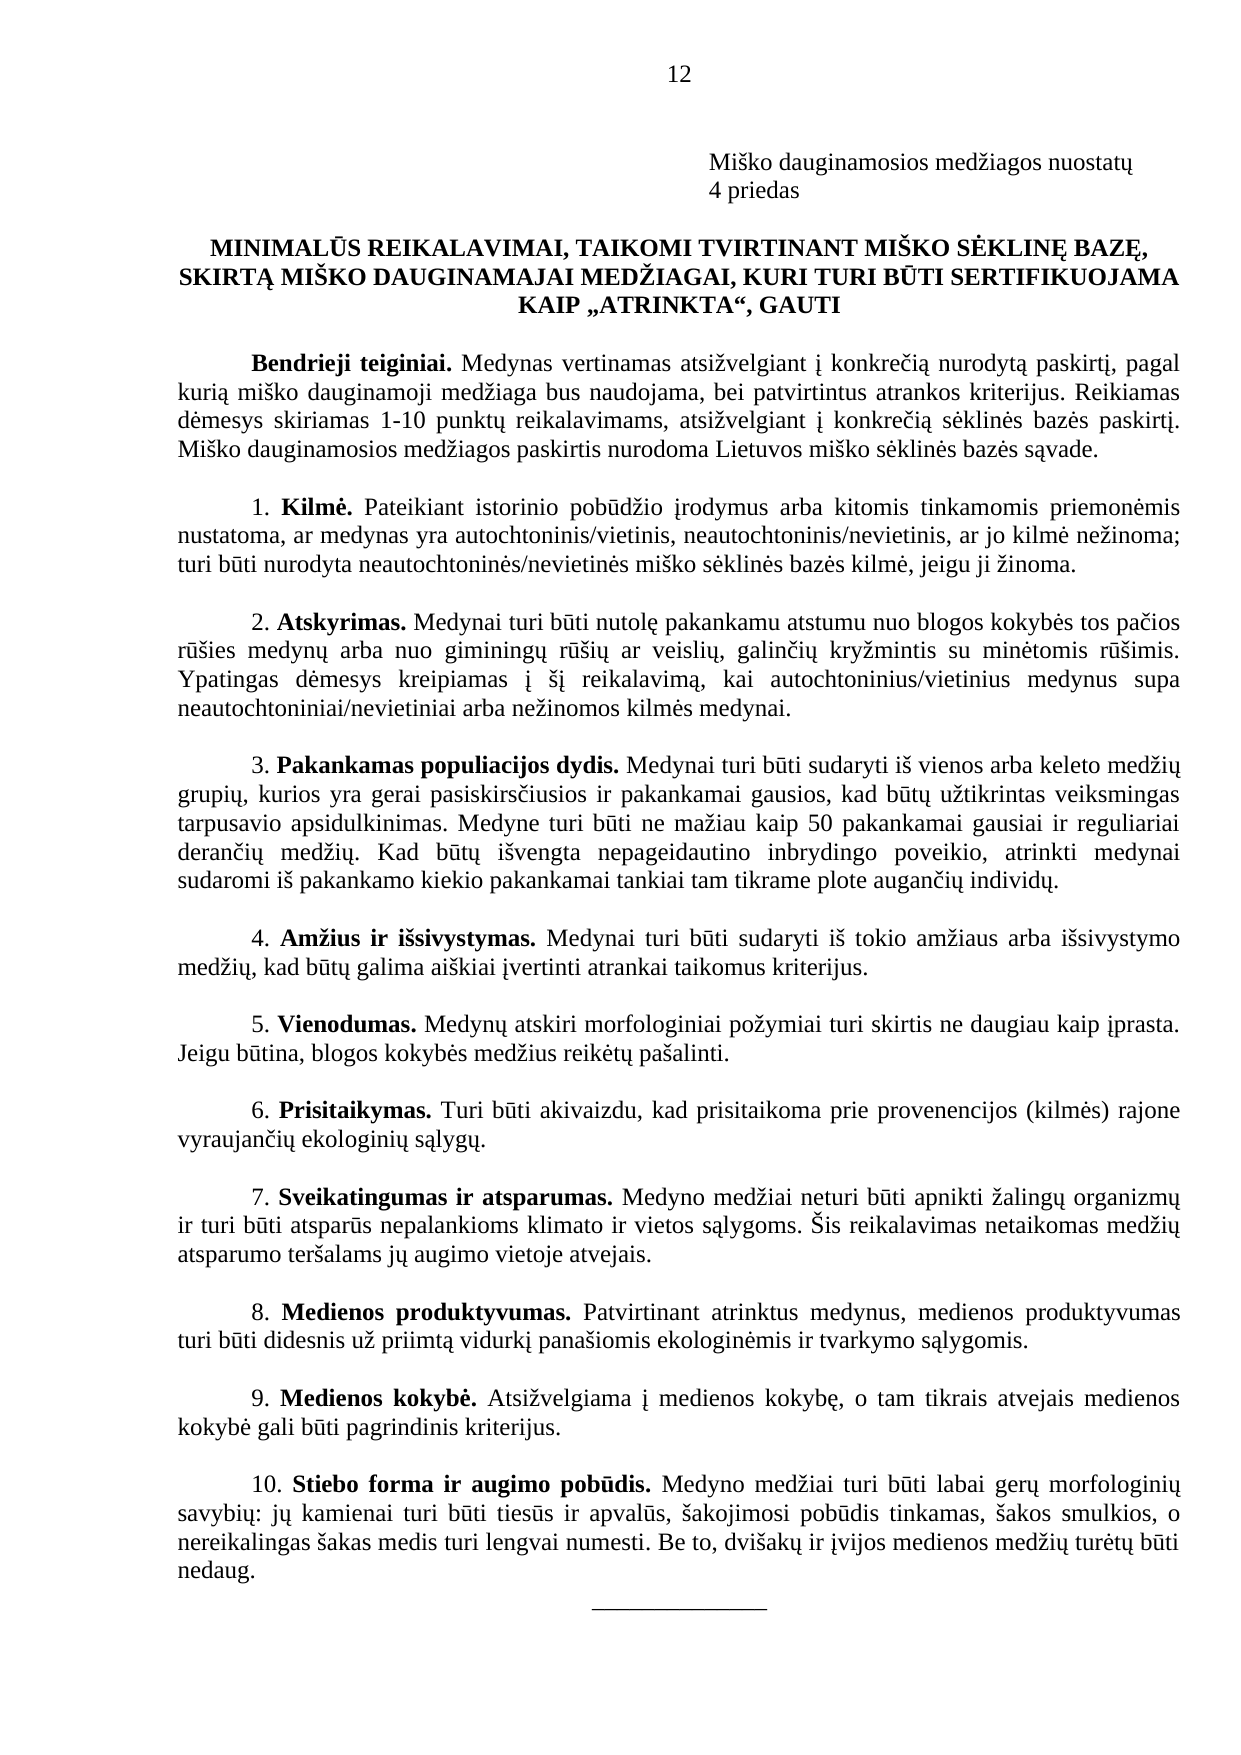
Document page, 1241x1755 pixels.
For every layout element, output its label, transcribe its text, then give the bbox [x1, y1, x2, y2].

text 2. Atskyrimas. Medynai turi būti nutolę pakankamu atstumu nuo blogos kokybės tos pačios rūšies medynų arba nuo giminingų rūšių ar veislių, galinčių kryžmintis su minėtomis rūšimis. Ypatingas dėmesys kreipiamas į šį reikalavimą, kai autochtoninius/vietinius medynus supa neautochtoniniai/nevietiniai arba nežinomos kilmės medynai. [177, 607, 1181, 722]
text MINIMALŪS REIKALAVIMAI, TAIKOMI TVIRTINANT MIŠKO SĖKLINĘ BAZĘ, SKIRTĄ MIŠKO DAUGINAMAJAI MEDŽIAGAI, KURI TURI BŪTI SERTIFIKUOJAMA KAIP „ATRINKTA“, GAUTI [177, 233, 1181, 319]
text 6. Prisitaikymas. Turi būti akivaizdu, kad prisitaikoma prie provenencijos (kilmės) rajone vyraujančių ekologinių sąlygų. [177, 1096, 1181, 1153]
text 10. Stiebo forma ir augimo pobūdis. Medyno medžiai turi būti labai gerų morfologinių savybių: jų kamienai turi būti tiesūs ir apvalūs, šakojimosi pobūdis tinkamas, šakos smulkios, o nereikalingas šakas medis turi lengvai numesti. Be to, dvišakų ir įvijos medienos medžių turėtų būti nedaug. [177, 1469, 1181, 1584]
text 8. Medienos produktyvumas. Patvirtinant atrinktus medynus, medienos produktyvumas turi būti didesnis už priimtą vidurkį panašiomis ekologinėmis ir tvarkymo sąlygomis. [177, 1297, 1181, 1354]
text ______________ [177, 1584, 1181, 1613]
text 3. Pakankamas populiacijos dydis. Medynai turi būti sudaryti iš vienos arba keleto medžių grupių, kurios yra gerai pasiskirsčiusios ir pakankamai gausios, kad būtų užtikrintas veiksmingas tarpusavio apsidulkinimas. Medyne turi būti ne mažiau kaip 50 pakankamai gausiai ir reguliariai derančių medžių. Kad būtų išvengta nepageidautino inbrydingo poveikio, atrinkti medynai sudaromi iš pakankamo kiekio pakankamai tankiai tam tikrame plote augančių individų. [177, 751, 1181, 894]
text 1. Kilmė. Pateikiant istorinio pobūdžio įrodymus arba kitomis tinkamomis priemonėmis nustatoma, ar medynas yra autochtoninis/vietinis, neautochtoninis/nevietinis, ar jo kilmė nežinoma; turi būti nurodyta neautochtoninės/nevietinės miško sėklinės bazės kilmė, jeigu ji žinoma. [177, 492, 1181, 578]
text Bendrieji teiginiai. Medynas vertinamas atsižvelgiant į konkrečią nurodytą paskirtį, pagal kurią miško dauginamoji medžiaga bus naudojama, bei patvirtintus atrankos kriterijus. Reikiamas dėmesys skiriamas 1-10 punktų reikalavimams, atsižvelgiant į konkrečią sėklinės bazės paskirtį. Miško dauginamosios medžiagos paskirtis nurodoma Lietuvos miško sėklinės bazės sąvade. [177, 348, 1181, 463]
text 9. Medienos kokybė. Atsižvelgiama į medienos kokybę, o tam tikrais atvejais medienos kokybė gali būti pagrindinis kriterijus. [177, 1383, 1181, 1441]
text 4 priedas [177, 176, 1181, 204]
text 4. Amžius ir išsivystymas. Medynai turi būti sudaryti iš tokio amžiaus arba išsivystymo medžių, kad būtų galima aiškiai įvertinti atrankai taikomus kriterijus. [177, 923, 1181, 981]
text 7. Sveikatingumas ir atsparumas. Medyno medžiai neturi būti apnikti žalingų organizmų ir turi būti atsparūs nepalankioms klimato ir vietos sąlygoms. Šis reikalavimas netaikomas medžių atsparumo teršalams jų augimo vietoje atvejais. [177, 1182, 1181, 1268]
text 5. Vienodumas. Medynų atskiri morfologiniai požymiai turi skirtis ne daugiau kaip įprasta. Jeigu būtina, blogos kokybės medžius reikėtų pašalinti. [177, 1009, 1181, 1067]
text Miško dauginamosios medžiagos nuostatų [177, 147, 1181, 176]
